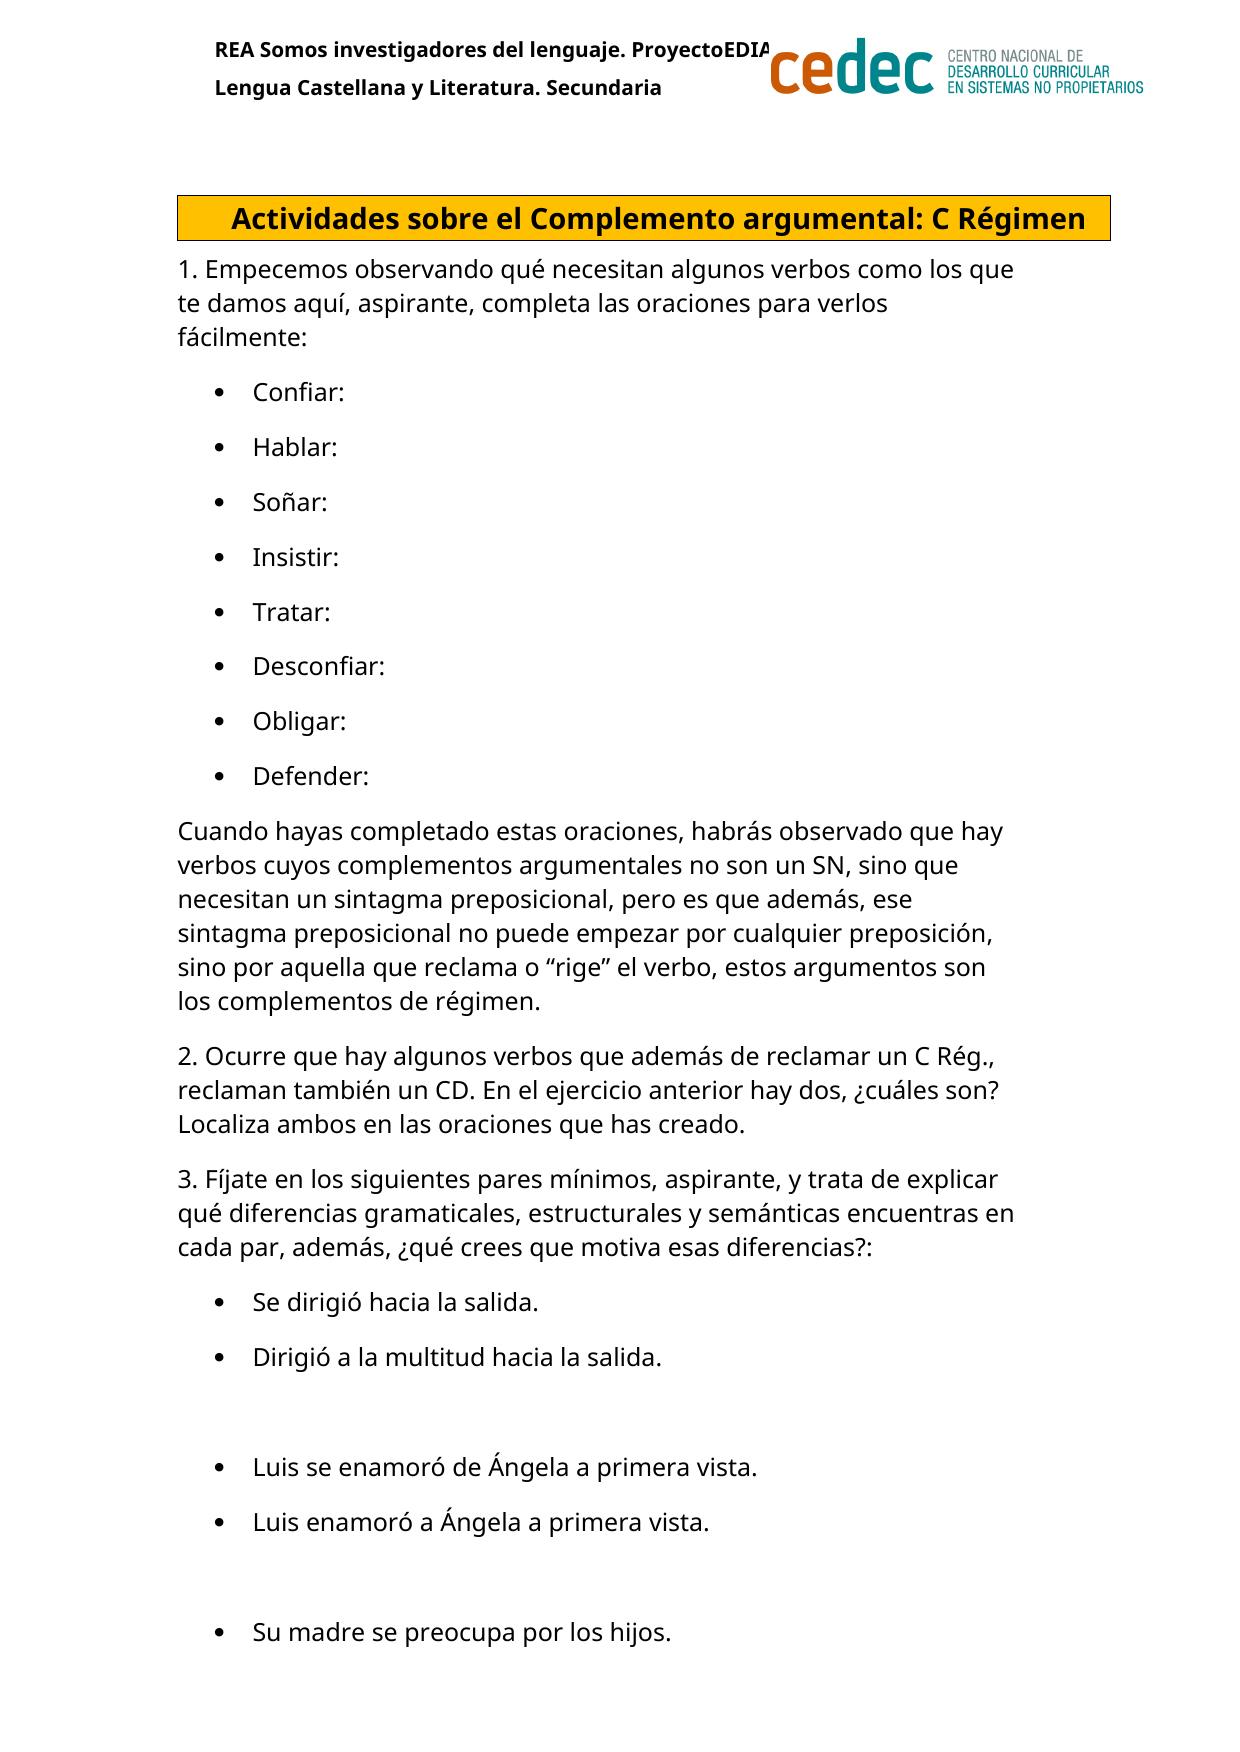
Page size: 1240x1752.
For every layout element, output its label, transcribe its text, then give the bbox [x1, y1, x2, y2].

list Su madre se preocupa por los hijos. [215, 1614, 1023, 1648]
list Hablar: [215, 429, 1023, 463]
text Actividades sobre el Complemento argumental: C Régimen [178, 196, 1110, 240]
list Obligar: [215, 704, 1023, 738]
list Soñar: [215, 484, 1023, 518]
text 2. Ocurre que hay algunos verbos que además de reclamar un C Rég., reclaman también un CD. En el ejercicio anterior hay dos, ¿cuáles son? Localiza ambos en las oraciones que has creado. [177, 1039, 1023, 1141]
list Defender: [215, 759, 1023, 793]
picture [768, 35, 1152, 104]
list Luis enamoró a Ángela a primera vista. [215, 1504, 1023, 1539]
text Cuando hayas completado estas oraciones, habrás observado que hay verbos cuyos complementos argumentales no son un SN, sino que necesitan un sintagma preposicional, pero es que además, ese sintagma preposicional no puede empezar por cualquier preposición, sino por aquella que reclama o “rige” el verbo, estos argumentos son los complementos de régimen. [177, 814, 1023, 1018]
list Confiar: [215, 374, 1023, 409]
list Tratar: [215, 594, 1023, 628]
list Luis se enamoró de Ángela a primera vista. [215, 1450, 1023, 1484]
list Insistir: [215, 539, 1023, 573]
text 3. Fíjate en los siguientes pares mínimos, aspirante, y trata de explicar qué diferencias gramaticales, estructurales y semánticas encuentras en cada par, además, ¿qué crees que motiva esas diferencias?: [177, 1162, 1023, 1264]
list Se dirigió hacia la salida. [215, 1285, 1023, 1319]
list Desconfiar: [215, 649, 1023, 683]
list Dirigió a la multitud hacia la salida. [215, 1340, 1023, 1374]
text 1. Empecemos observando qué necesitan algunos verbos como los que te damos aquí, aspirante, completa las oraciones para verlos fácilmente: [177, 252, 1023, 354]
